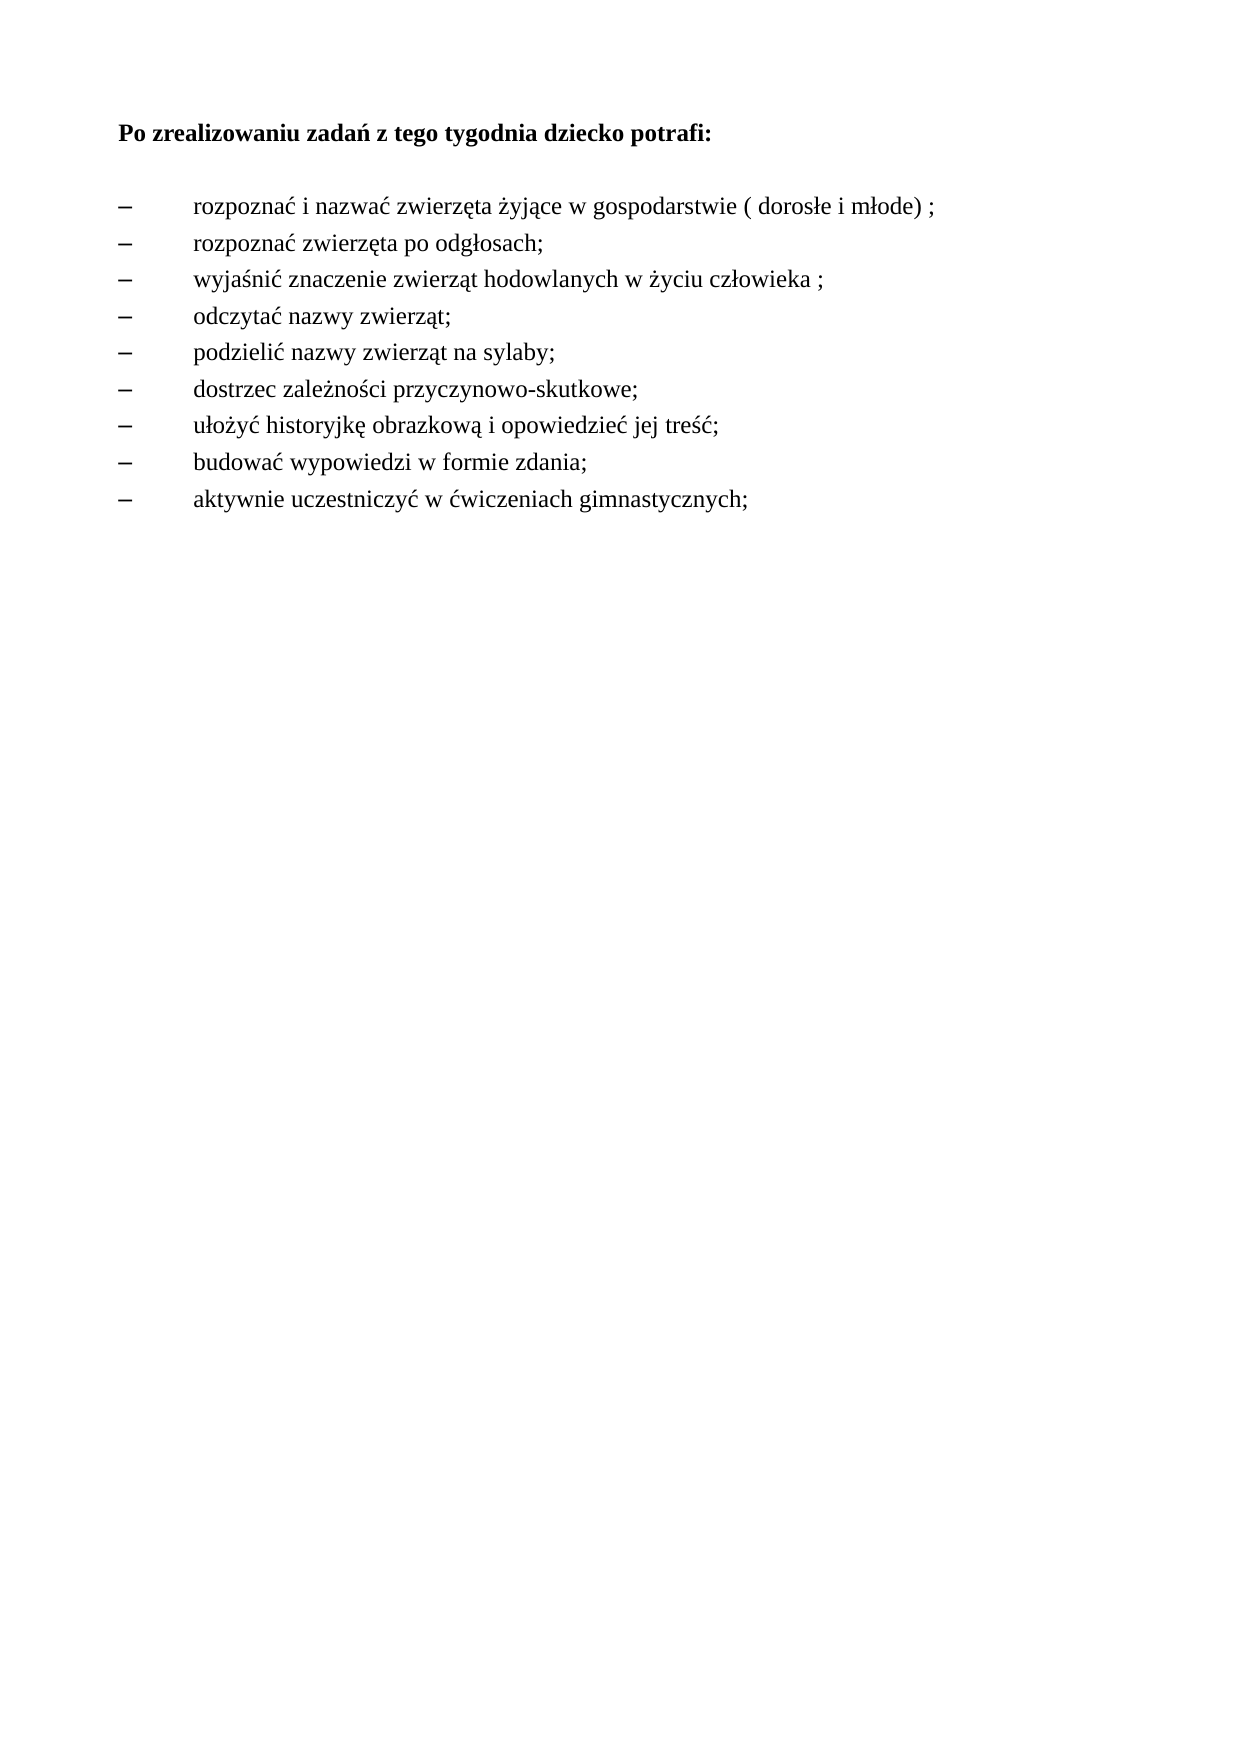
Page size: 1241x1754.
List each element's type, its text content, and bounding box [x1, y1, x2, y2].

list podzielić nazwy zwierząt na sylaby; [118, 337, 1122, 366]
list aktywnie uczestniczyć w ćwiczeniach gimnastycznych; [118, 484, 1122, 512]
list ułożyć historyjkę obrazkową i opowiedzieć jej treść; [118, 411, 1122, 439]
list budować wypowiedzi w formie zdania; [118, 447, 1122, 476]
list odczytać nazwy zwierząt; [118, 301, 1122, 330]
text Po zrealizowaniu zadań z tego tygodnia dziecko potrafi: [118, 118, 1122, 147]
list wyjaśnić znaczenie zwierząt hodowlanych w życiu człowieka ; [118, 264, 1122, 293]
list rozpoznać i nazwać zwierzęta żyjące w gospodarstwie ( dorosłe i młode) ; [118, 191, 1122, 220]
list dostrzec zależności przyczynowo-skutkowe; [118, 374, 1122, 403]
list rozpoznać zwierzęta po odgłosach; [118, 228, 1122, 257]
